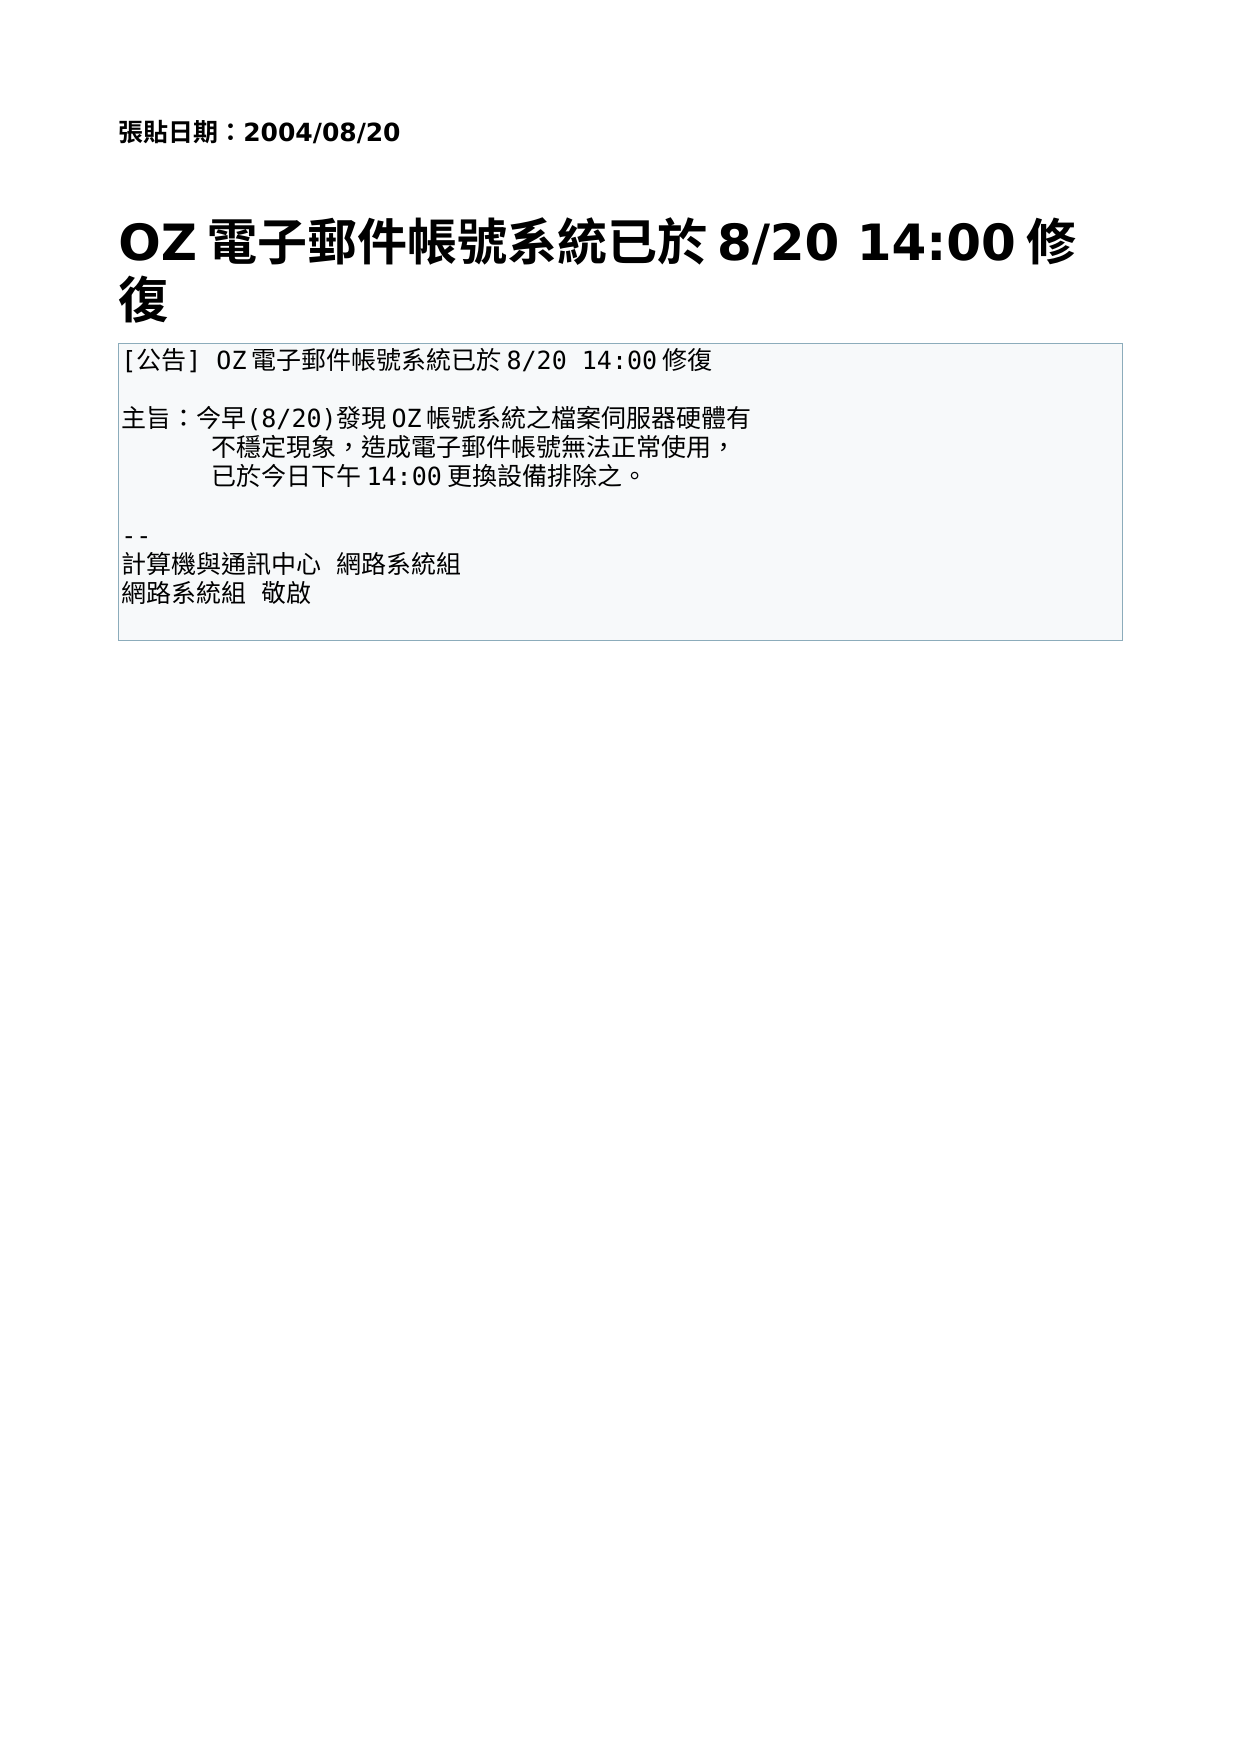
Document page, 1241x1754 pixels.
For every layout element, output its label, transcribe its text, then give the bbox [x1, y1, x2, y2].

subtitle OZ電子郵件帳號系統已於8/20 14:00修復 [118, 214, 1122, 330]
text [公告] OZ電子郵件帳號系統已於8/20 14:00修復 主旨：今早(8/20)發現OZ帳號系統之檔案伺服器硬體有 不穩定現象，造成電子郵件帳號無法正常使用， 已於今日下午14:00更換設備排除之。 -- 計算機與通訊中心 網路系統組 網路系統組 敬啟 [119, 344, 1122, 640]
text 張貼日期：2004/08/20 [118, 118, 1122, 176]
